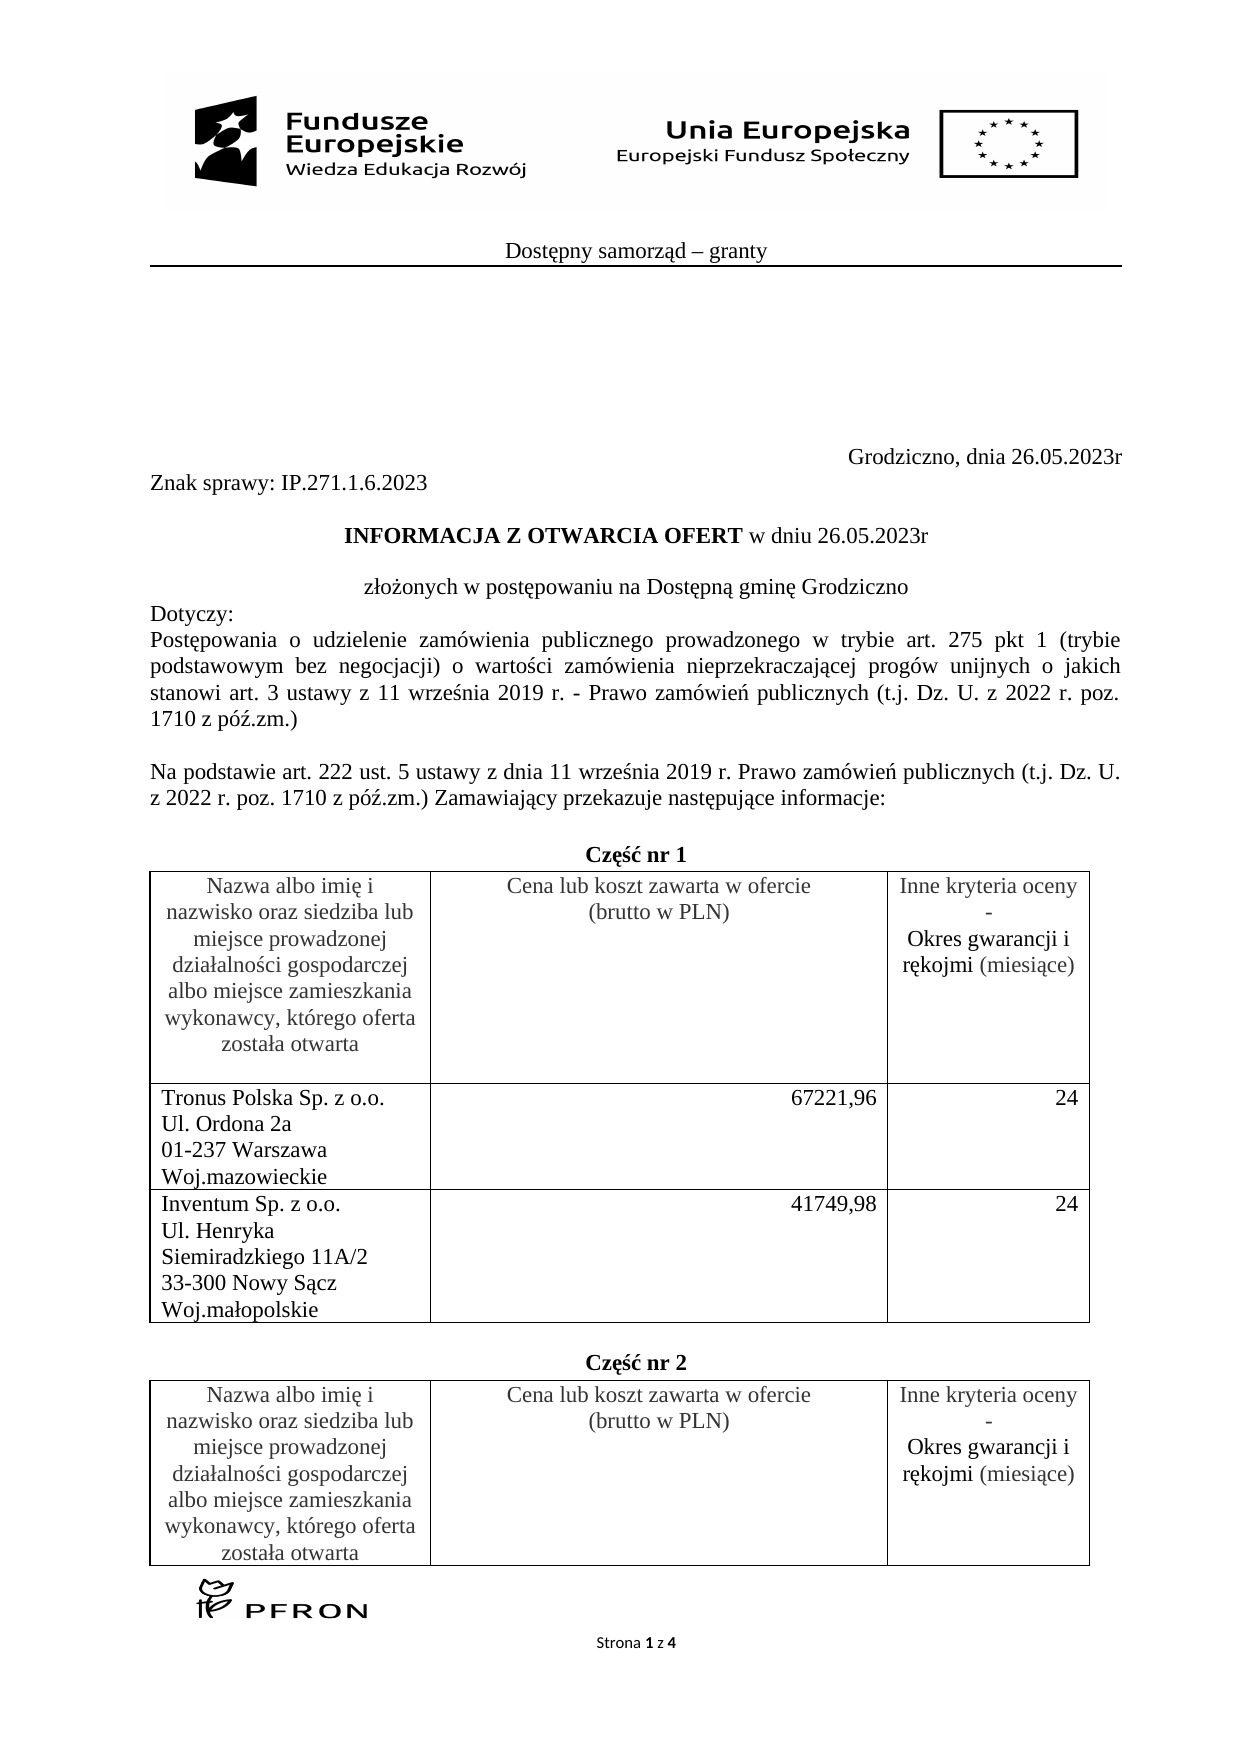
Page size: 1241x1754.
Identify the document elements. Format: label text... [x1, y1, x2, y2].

text Dotyczy: [150, 600, 1122, 626]
text Grodziczno, dnia 26.05.2023r [150, 443, 1122, 469]
table_header Inne kryteria oceny - Okres gwarancji i rękojmi (miesiące) [888, 1381, 1089, 1565]
table_cell 41749,98 [431, 1190, 887, 1322]
table_header Cena lub koszt zawarta w ofercie (brutto w PLN) [431, 872, 887, 1083]
text Część nr 1 [150, 841, 1122, 867]
table_cell Inventum Sp. z o.o. Ul. Henryka Siemiradzkiego 11A/2 33-300 Nowy Sącz Woj.małopolskie [151, 1190, 430, 1322]
text złożonych w postępowaniu na Dostępną gminę Grodziczno [150, 573, 1122, 600]
table_header Inne kryteria oceny - Okres gwarancji i rękojmi (miesiące) [888, 872, 1089, 1083]
table_cell Tronus Polska Sp. z o.o. Ul. Ordona 2a 01-237 Warszawa Woj.mazowieckie [151, 1084, 430, 1189]
table_cell 24 [888, 1190, 1089, 1322]
text Znak sprawy: IP.271.1.6.2023 [150, 469, 1122, 496]
table_header Nazwa albo imię i nazwisko oraz siedziba lub miejsce prowadzonej działalności gospodarczej albo miejsce zamieszkania wykonawcy, którego oferta została otwarta [151, 872, 430, 1083]
text Część nr 2 [150, 1349, 1122, 1376]
text Na podstawie art. 222 ust. 5 ustawy z dnia 11 września 2019 r. Prawo zamówień publicznych (t.j. Dz. U. z 2022 r. poz. 1710 z póź.zm.) Zamawiający przekazuje następujące informacje: [150, 758, 1122, 811]
table_cell 24 [888, 1084, 1089, 1189]
table_cell 67221,96 [431, 1084, 887, 1189]
text Postępowania o udzielenie zamówienia publicznego prowadzonego w trybie art. 275 pkt 1 (trybie podstawowym bez negocjacji) o wartości zamówienia nieprzekraczającej progów unijnych o jakich stanowi art. 3 ustawy z 11 września 2019 r. - Prawo zamówień publicznych (t.j. Dz. U. z 2022 r. poz. 1710 z póź.zm.) [150, 626, 1122, 731]
table_header Nazwa albo imię i nazwisko oraz siedziba lub miejsce prowadzonej działalności gospodarczej albo miejsce zamieszkania wykonawcy, którego oferta została otwarta [151, 1381, 430, 1565]
table_header Cena lub koszt zawarta w ofercie (brutto w PLN) [431, 1381, 887, 1565]
text INFORMACJA Z OTWARCIA OFERT w dniu 26.05.2023r [150, 522, 1122, 548]
